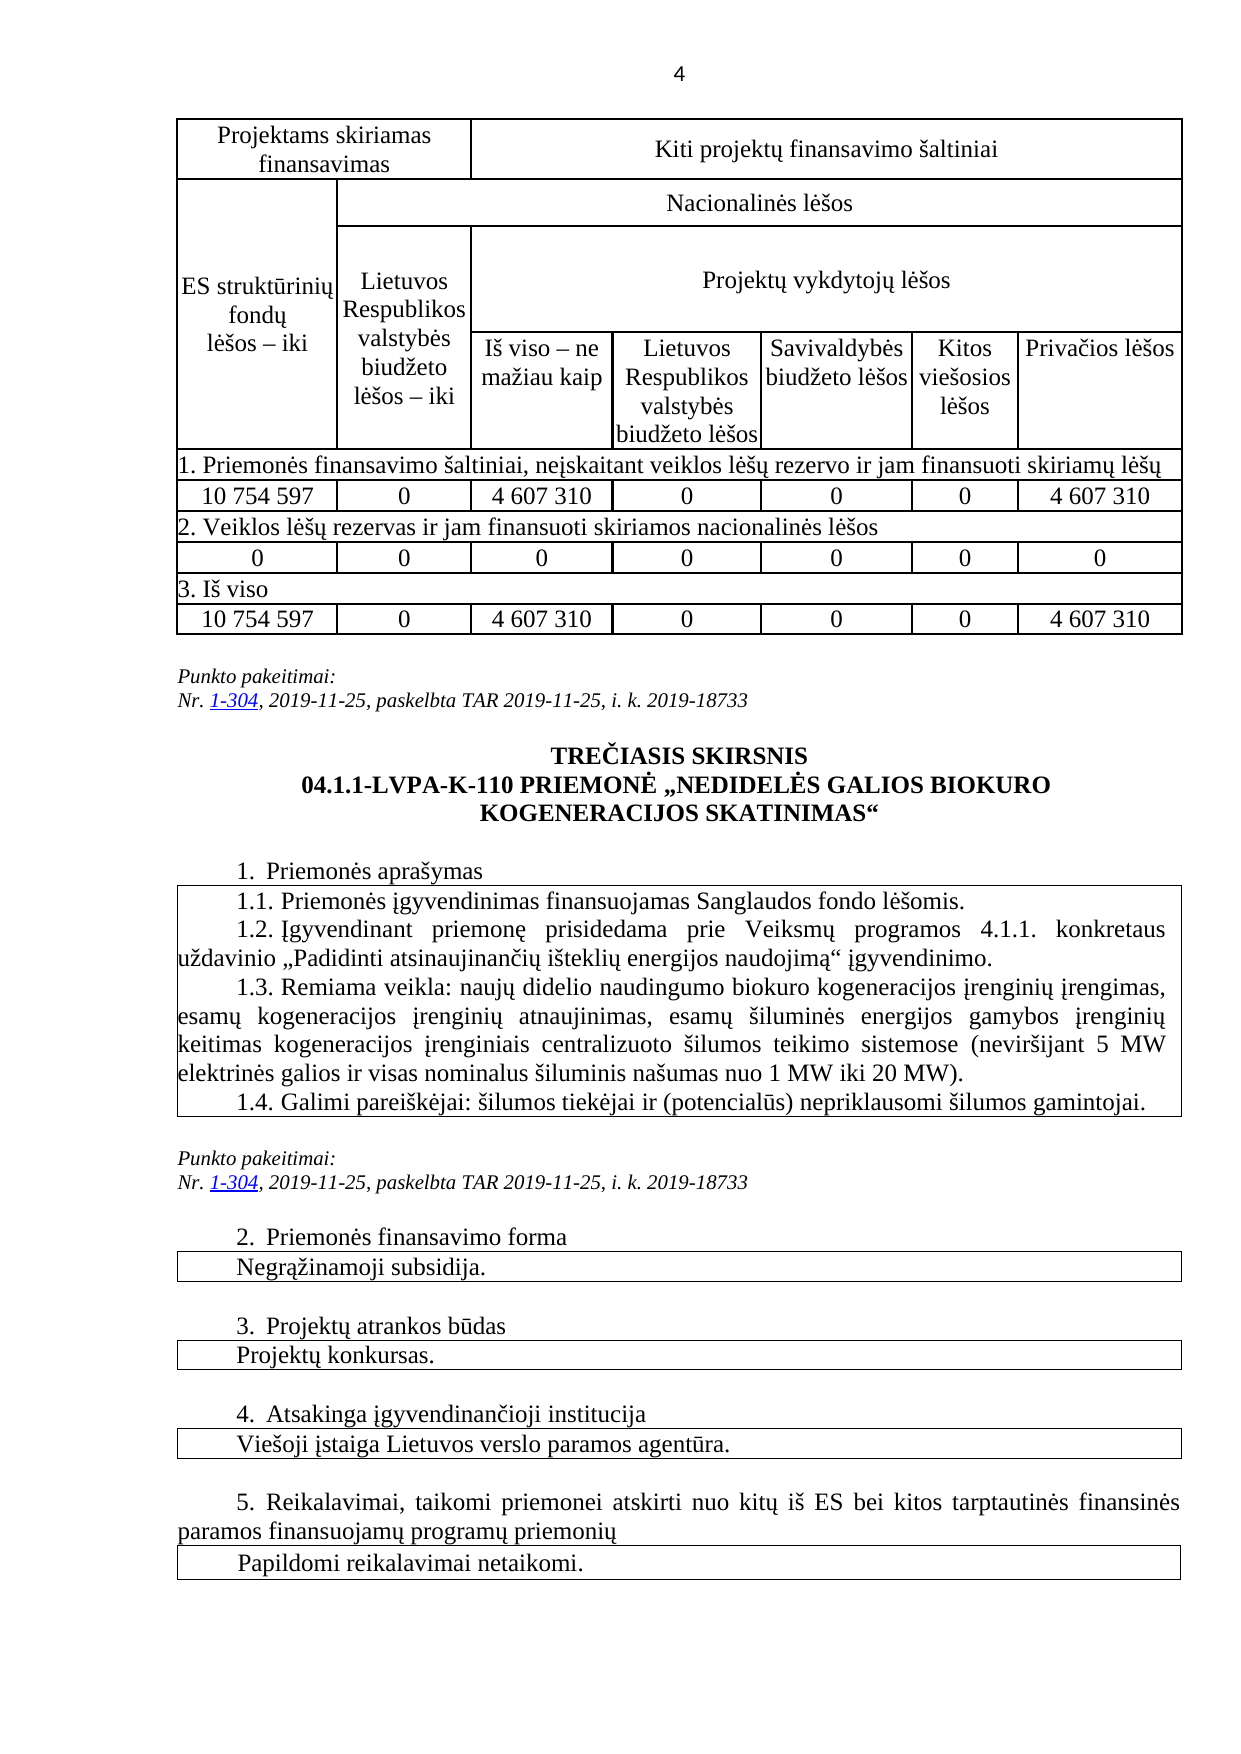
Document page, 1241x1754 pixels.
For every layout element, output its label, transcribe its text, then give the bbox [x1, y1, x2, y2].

table_cell 4 607 310 [472, 481, 611, 510]
table_cell 0 [472, 543, 611, 572]
table_cell 0 [614, 481, 760, 510]
table_cell 0 [614, 543, 760, 572]
table_cell 0 [762, 481, 911, 510]
table_cell 10 754 597 [178, 481, 336, 510]
table_cell 0 [338, 605, 470, 633]
table_header Viešoji įstaiga Lietuvos verslo paramos agentūra. [178, 1429, 1181, 1458]
text Punkto pakeitimai: [177, 1146, 1181, 1170]
table_cell 4 607 310 [1019, 481, 1181, 510]
table_cell Kitos viešosios lėšos [913, 333, 1017, 448]
text 4. Atsakinga įgyvendinančioji institucija [177, 1399, 1181, 1428]
text Nr. 1-304, 2019-11-25, paskelbta TAR 2019-11-25, i. k. 2019-18733 [177, 1170, 1181, 1194]
text 3. Projektų atrankos būdas [177, 1311, 1181, 1339]
table_cell 4 607 310 [472, 605, 611, 633]
table_cell 0 [913, 605, 1017, 633]
table_cell 0 [338, 543, 470, 572]
table_cell Nacionalinės lėšos [338, 180, 1181, 225]
table_cell 0 [1019, 543, 1181, 572]
table_header Projektams skiriamas finansavimas [178, 120, 470, 178]
table_cell 0 [338, 481, 470, 510]
text TREČIASIS SKIRSNIS [177, 741, 1181, 770]
text 1. Priemonės aprašymas [177, 856, 1181, 885]
text 2. Priemonės finansavimo forma [177, 1222, 1181, 1251]
table_cell 1. Priemonės finansavimo šaltiniai, neįskaitant veiklos lėšų rezervo ir jam finansuoti skiriamų lėšų [178, 450, 1181, 479]
table_cell 10 754 597 [178, 605, 336, 633]
table_header Projektų konkursas. [178, 1341, 1181, 1369]
table_cell 3. Iš viso [178, 574, 1181, 602]
table_cell Savivaldybės biudžeto lėšos [762, 333, 911, 448]
table_cell Privačios lėšos [1019, 333, 1181, 448]
table_cell Lietuvos Respublikos valstybės biudžeto lėšos – iki [338, 227, 470, 448]
table_cell 0 [762, 543, 911, 572]
table_cell Projektų vykdytojų lėšos [472, 227, 1181, 331]
table_cell Lietuvos Respublikos valstybės biudžeto lėšos [614, 333, 760, 448]
text Papildomi reikalavimai netaikomi. [178, 1546, 1180, 1579]
table_cell Iš viso – ne mažiau kaip [472, 333, 611, 448]
table_cell 0 [614, 605, 760, 633]
table_cell 2. Veiklos lėšų rezervas ir jam finansuoti skiriamos nacionalinės lėšos [178, 512, 1181, 541]
table_cell 4 607 310 [1019, 605, 1181, 633]
table_header 1.1. Priemonės įgyvendinimas finansuojamas Sanglaudos fondo lėšomis. 1.2. Įgyvendinant priemonę prisidedama prie Veiksmų programos 4.1.1. konkretaus uždavinio „Padidinti atsinaujinančių išteklių energijos naudojimą“ įgyvendinimo. 1.3. Remiama veikla: naujų didelio naudingumo biokuro kogeneracijos įrenginių įrengimas, esamų kogeneracijos įrenginių atnaujinimas, esamų šiluminės energijos gamybos įrenginių keitimas kogeneracijos įrenginiais centralizuoto šilumos teikimo sistemose (neviršijant 5 MW elektrinės galios ir visas nominalus šiluminis našumas nuo 1 MW iki 20 MW). 1.4. Galimi pareiškėjai: šilumos tiekėjai ir (potencialūs) nepriklausomi šilumos gamintojai. [178, 886, 1181, 1116]
text KOGENERACIJOS SKATINIMAS“ [177, 798, 1181, 827]
table_cell 0 [762, 605, 911, 633]
text 04.1.1-LVPA-K-110 PRIEMONĖ „NEDIDELĖS GALIOS BIOKURO [177, 770, 1181, 798]
table_header Negrąžinamoji subsidija. [178, 1252, 1181, 1281]
text Nr. 1-304, 2019-11-25, paskelbta TAR 2019-11-25, i. k. 2019-18733 [177, 688, 1181, 712]
text Punkto pakeitimai: [177, 664, 1181, 688]
table_header Kiti projektų finansavimo šaltiniai [472, 120, 1181, 178]
text 5. Reikalavimai, taikomi priemonei atskirti nuo kitų iš ES bei kitos tarptautinės finansinės paramos finansuojamų programų priemonių [177, 1487, 1181, 1545]
table_cell 0 [913, 543, 1017, 572]
table_cell ES struktūrinių fondų lėšos – iki [178, 180, 336, 448]
table_cell 0 [913, 481, 1017, 510]
table_cell 0 [178, 543, 336, 572]
